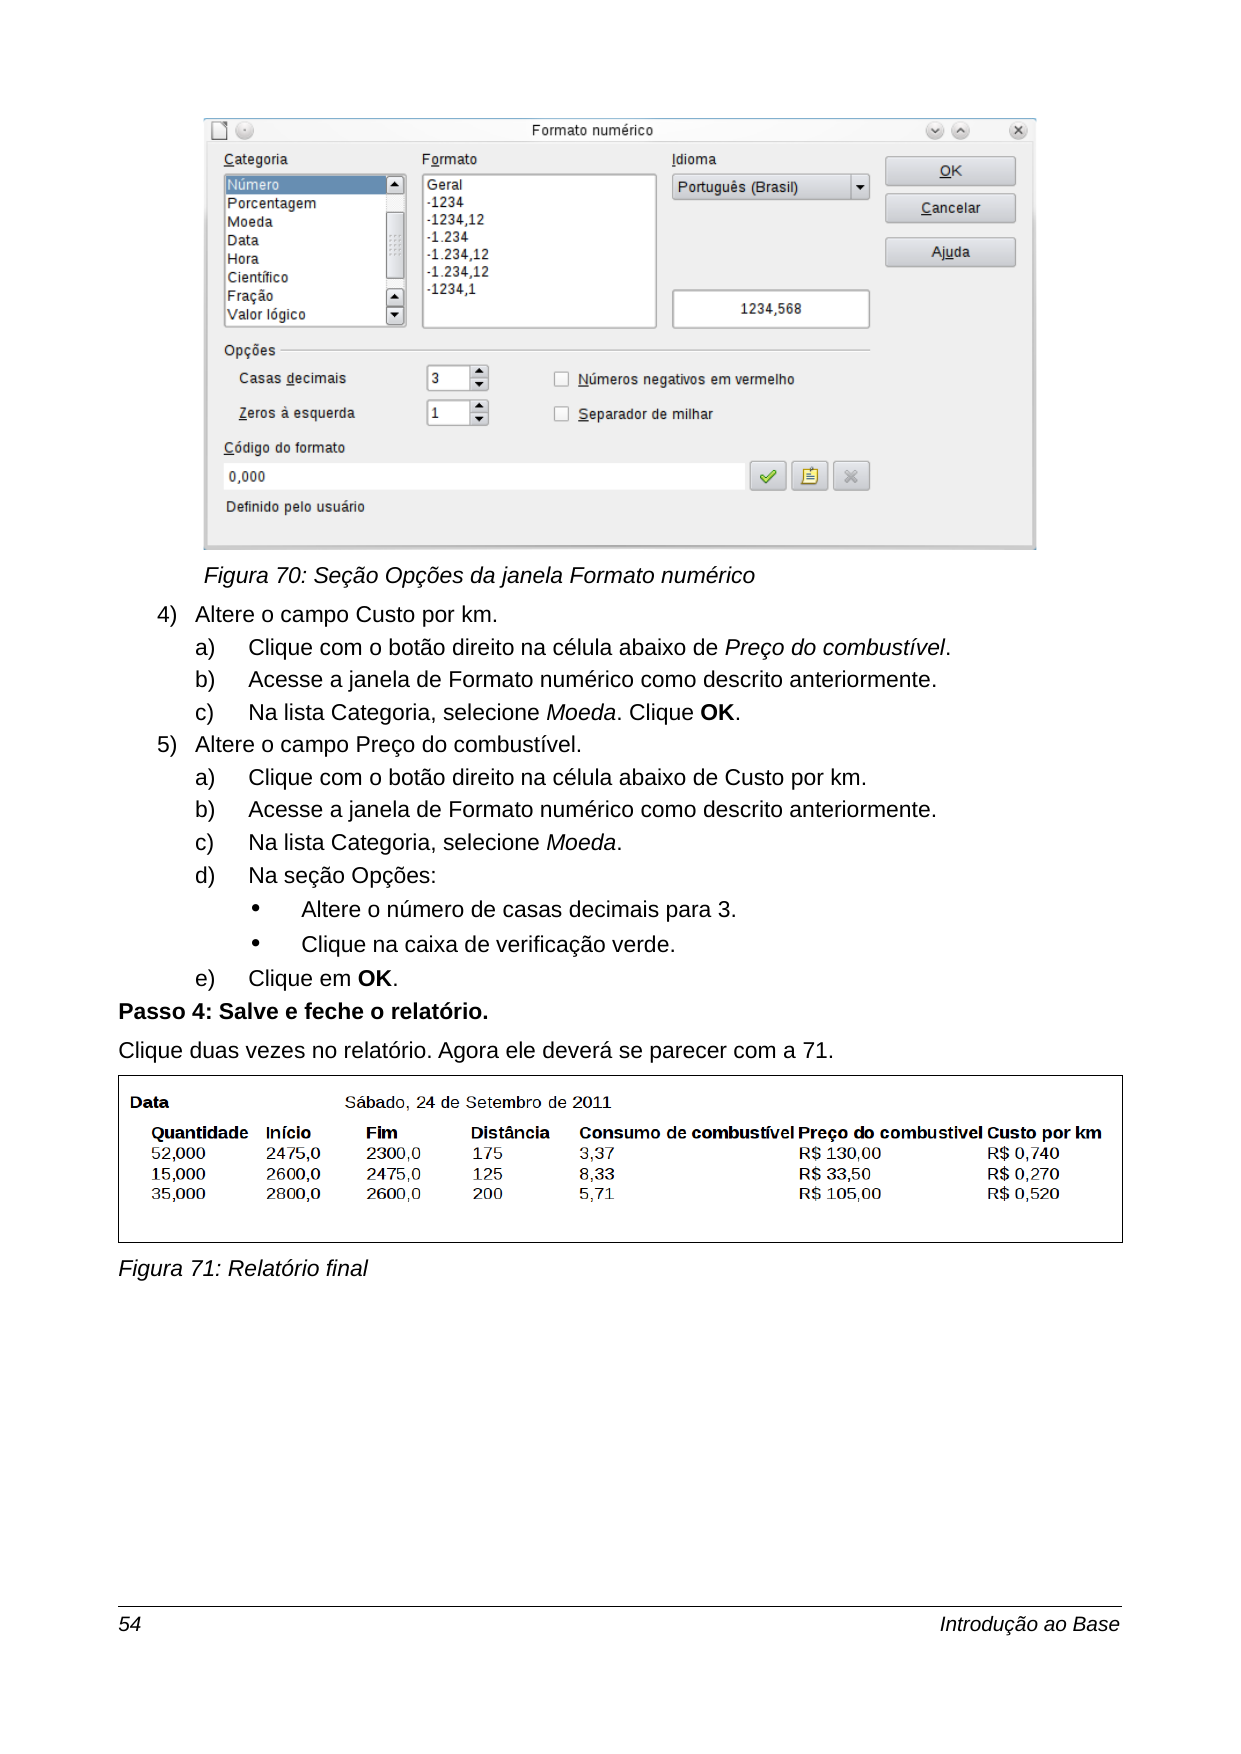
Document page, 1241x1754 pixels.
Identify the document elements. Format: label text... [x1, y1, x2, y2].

text Passo 4: Salve e feche o relatório. [118, 998, 1122, 1024]
list Clique na caixa de verificação verde. [248, 930, 1122, 959]
list Na lista Categoria, selecione Moeda. [195, 829, 1122, 855]
list Clique em OK. [195, 965, 1122, 991]
text Figura 71: Relatório final [118, 1255, 1122, 1282]
list Altere o campo Custo por km. [177, 601, 1122, 627]
list Clique com o botão direito na célula abaixo de Custo por km. [195, 764, 1122, 790]
list Altere o campo Preço do combustível. [177, 731, 1122, 758]
text Figura 70: Seção Opções da janela Formato numérico [204, 562, 1037, 588]
picture [203, 118, 1037, 550]
picture [121, 1078, 1119, 1240]
list Na lista Categoria, selecione Moeda. Clique OK. [195, 699, 1122, 725]
list Clique com o botão direito na célula abaixo de Preço do combustível. [195, 633, 1122, 660]
list Acesse a janela de Formato numérico como descrito anteriormente. [195, 666, 1122, 692]
list Altere o número de casas decimais para 3. [248, 894, 1122, 923]
text Clique duas vezes no relatório. Agora ele deverá se parecer com a Figura 71. [118, 1037, 1122, 1063]
list Acesse a janela de Formato numérico como descrito anteriormente. [195, 796, 1122, 823]
list Na seção Opções: [195, 862, 1122, 888]
